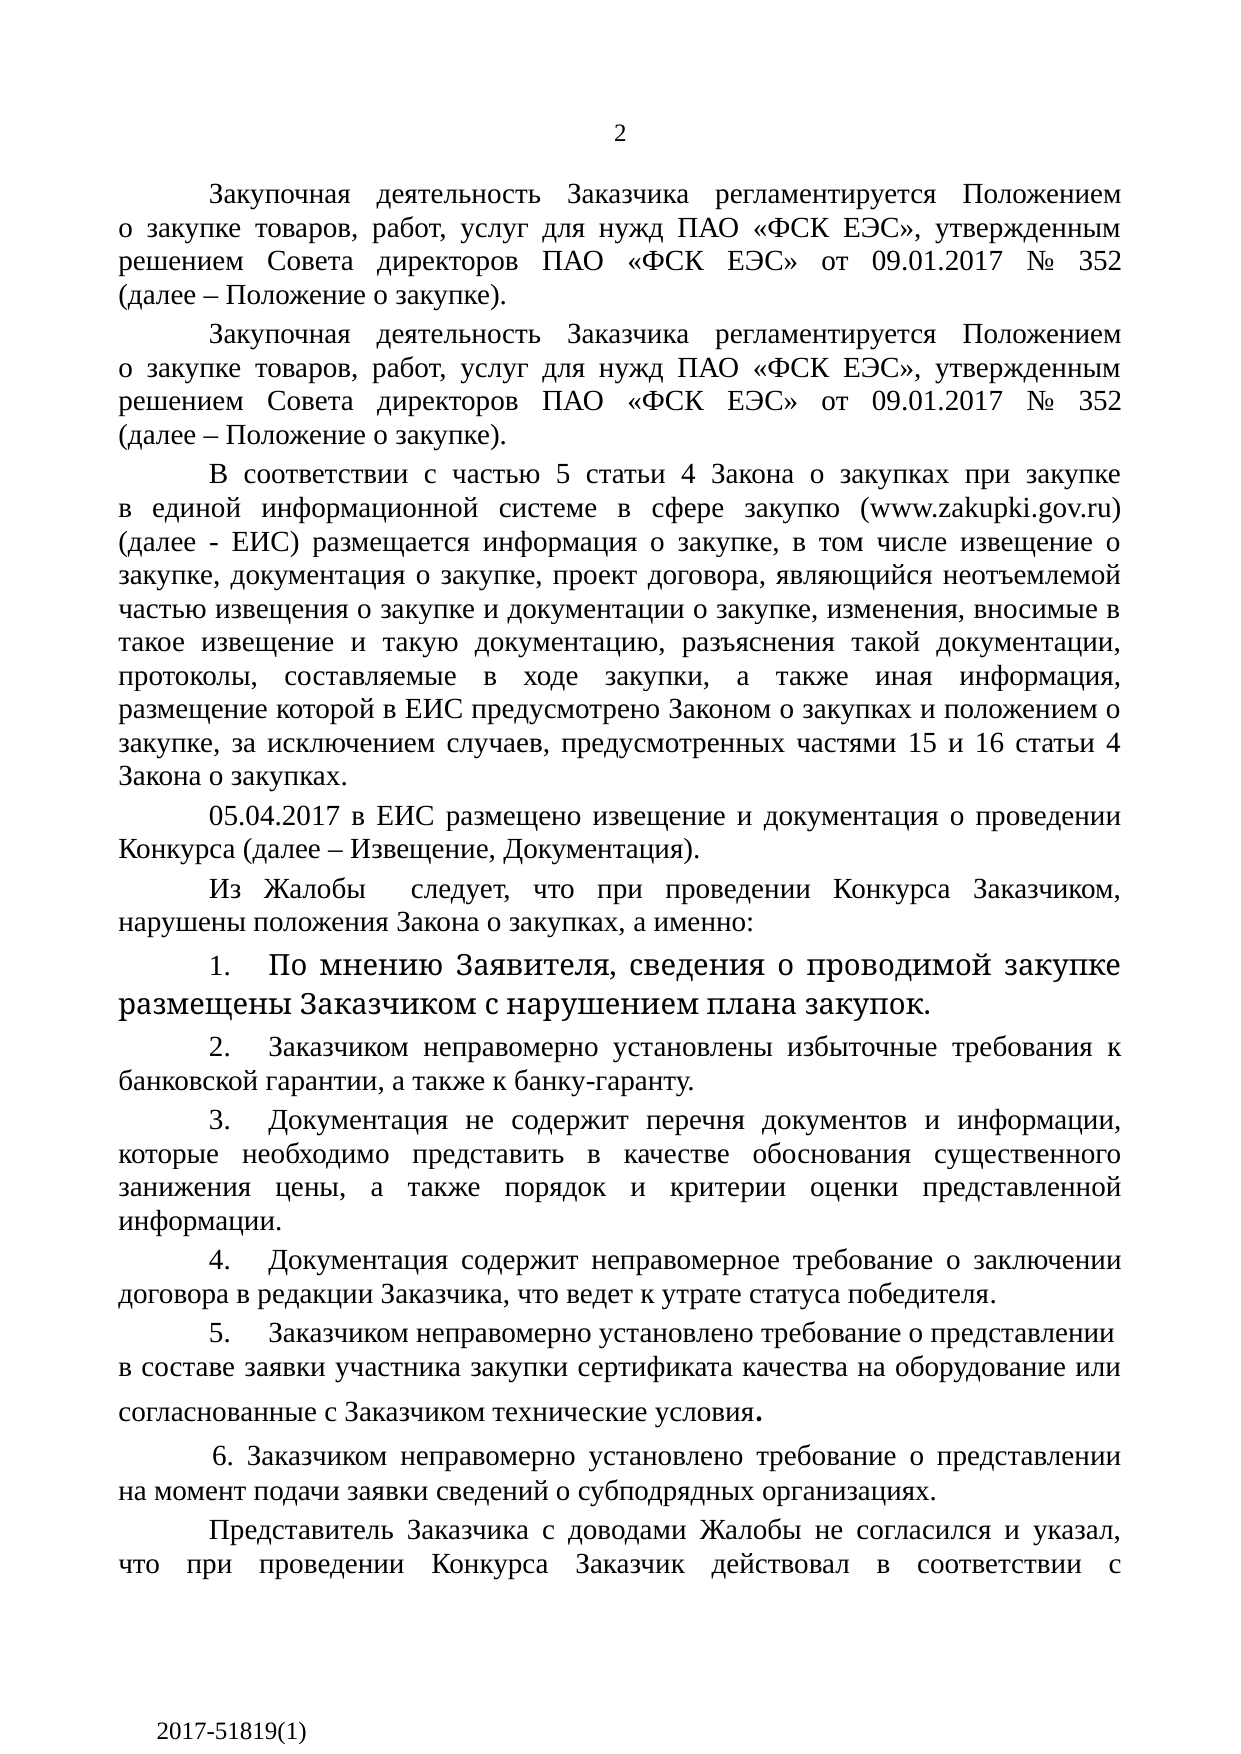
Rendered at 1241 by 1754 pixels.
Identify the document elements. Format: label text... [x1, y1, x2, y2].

text Закупочная деятельность Заказчика регламентируется Положением о закупке товаров, работ, услуг для нужд ПАО «ФСК ЕЭС», утвержденным решением Совета директоров ПАО «ФСК ЕЭС» от 09.01.2017 № 352 (далее – Положение о закупке). [118, 176, 1122, 311]
text 6. Заказчиком неправомерно установлено требование о представлении на момент подачи заявки сведений о субподрядных организациях. [118, 1431, 1122, 1506]
text В соответствии с частью 5 статьи 4 Закона о закупках при закупке в единой информационной системе в сфере закупко (www.zakupki.gov.ru) (далее - ЕИС) размещается информация о закупке, в том числе извещение о закупке, документация о закупке, проект договора, являющийся неотъемлемой частью извещения о закупке и документации о закупке, изменения, вносимые в такое извещение и такую документацию, разъяснения такой документации, протоколы, составляемые в ходе закупки, а также иная информация, размещение которой в ЕИС предусмотрено Законом о закупках и положением о закупке, за исключением случаев, предусмотренных частями 15 и 16 статьи 4 Закона о закупках. [118, 457, 1122, 792]
text 05.04.2017 в ЕИС размещено извещение и документация о проведении Конкурса (далее – Извещение, Документация). [118, 798, 1122, 865]
text Из Жалобы следует, что при проведении Конкурса Заказчиком, нарушены положения Закона о закупках, а именно: [118, 871, 1122, 938]
list Документация содержит неправомерное требование о заключении договора в редакции Заказчика, что ведет к утрате статуса победителя. [118, 1242, 1122, 1309]
text Представитель Заказчика с доводами Жалобы не согласился и указал, что при проведении Конкурса Заказчик действовал в соответствии с [118, 1512, 1122, 1579]
list Заказчиком неправомерно установлено требование о представлении [118, 1315, 1122, 1349]
list Заказчиком неправомерно установлены избыточные требования к банковской гарантии, а также к банку-гаранту. [118, 1029, 1122, 1096]
text Закупочная деятельность Заказчика регламентируется Положением о закупке товаров, работ, услуг для нужд ПАО «ФСК ЕЭС», утвержденным решением Совета директоров ПАО «ФСК ЕЭС» от 09.01.2017 № 352 (далее – Положение о закупке). [118, 316, 1122, 451]
text в составе заявки участника закупки сертификата качества на оборудование или согласнованные с Заказчиком технические условия. [118, 1349, 1122, 1431]
list Документация не содержит перечня документов и информации, которые необходимо представить в качестве обоснования существенного занижения цены, а также порядок и критерии оценки представленной информации. [118, 1102, 1122, 1236]
list По мнению Заявителя, сведения о проводимой закупке размещены Заказчиком с нарушением плана закупок. [118, 944, 1122, 1023]
